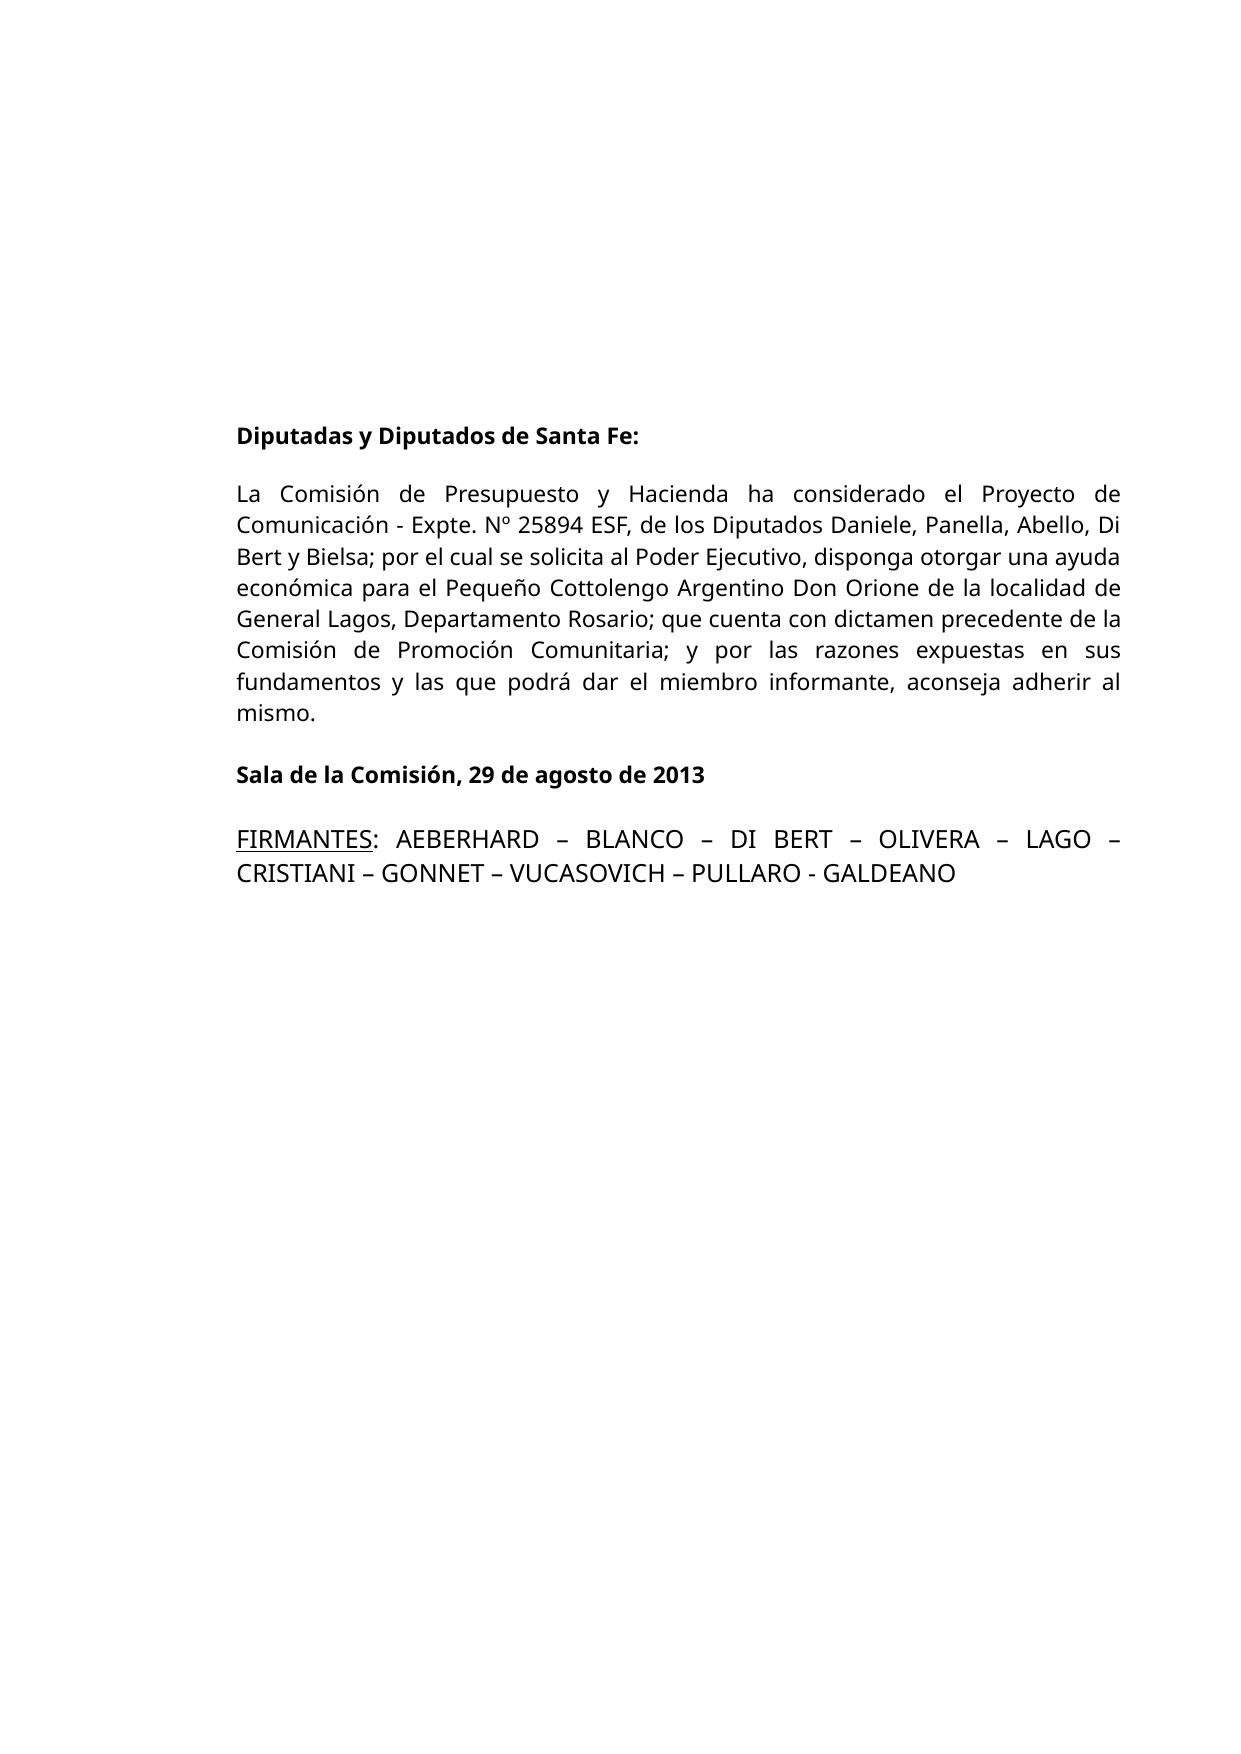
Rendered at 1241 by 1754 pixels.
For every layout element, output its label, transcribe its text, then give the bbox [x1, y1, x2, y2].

text FIRMANTES: AEBERHARD – BLANCO – DI BERT – OLIVERA – LAGO – CRISTIANI – GONNET – VUCASOVICH – PULLARO - GALDEANO [236, 822, 1122, 890]
text Sala de la Comisión, 29 de agosto de 2013 [236, 759, 1122, 790]
text La Comisión de Presupuesto y Hacienda ha considerado el Proyecto de Comunicación - Expte. Nº 25894 ESF, de los Diputados Daniele, Panella, Abello, Di Bert y Bielsa; por el cual se solicita al Poder Ejecutivo, disponga otorgar una ayuda económica para el Pequeño Cottolengo Argentino Don Orione de la localidad de General Lagos, Departamento Rosario; que cuenta con dictamen precedente de la Comisión de Promoción Comunitaria; y por las razones expuestas en sus fundamentos y las que podrá dar el miembro informante, aconseja adherir al mismo. [236, 478, 1122, 728]
text Diputadas y Diputados de Santa Fe: [236, 420, 1122, 452]
